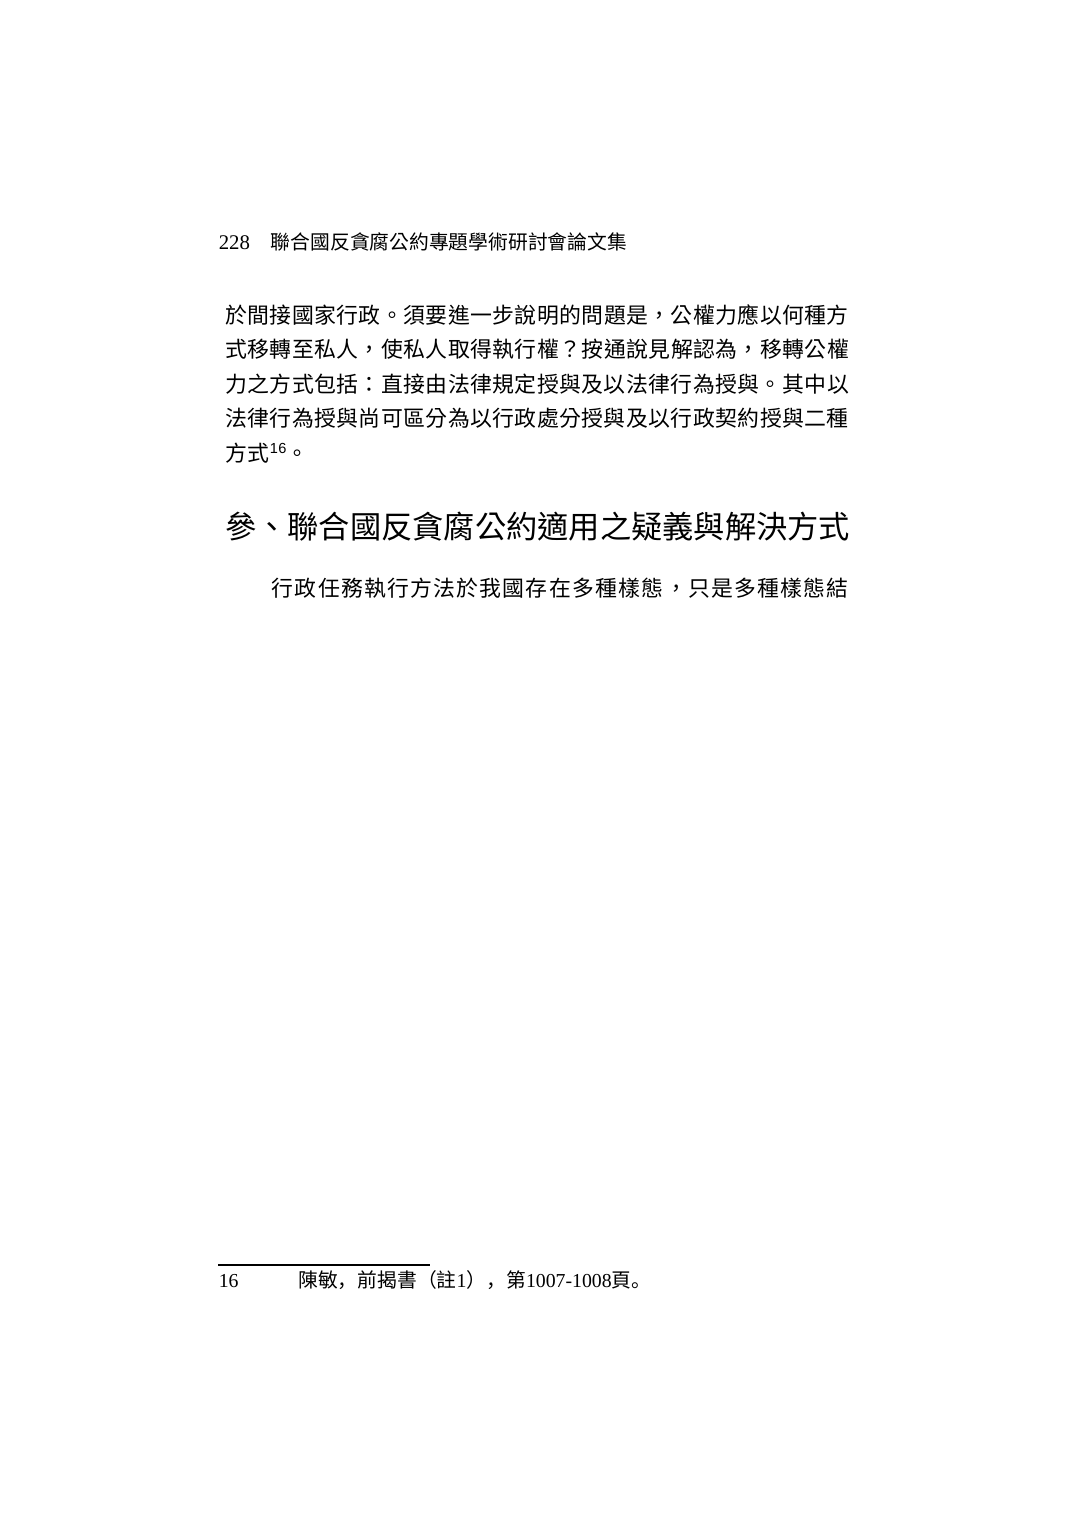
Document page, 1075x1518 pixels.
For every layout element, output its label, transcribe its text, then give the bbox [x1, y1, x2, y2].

text 於間接國家行政。須要進一步說明的問題是，公權力應以何種方式移轉至私人，使私人取得執行權？按通說見解認為，移轉公權力之方式包括：直接由法律規定授與及以法律行為授與。其中以法律行為授與尚可區分為以行政處分授與及以行政契約授與二種方式。 [225, 295, 850, 467]
text 行政任務執行方法於我國存在多種樣態，只是多種樣態結 [225, 569, 850, 603]
text 陳敏，前揭書（註1），第1007-1008頁。 [218, 1265, 856, 1293]
text 參、聯合國反貪腐公約適用之疑義與解決方式 [225, 503, 850, 548]
